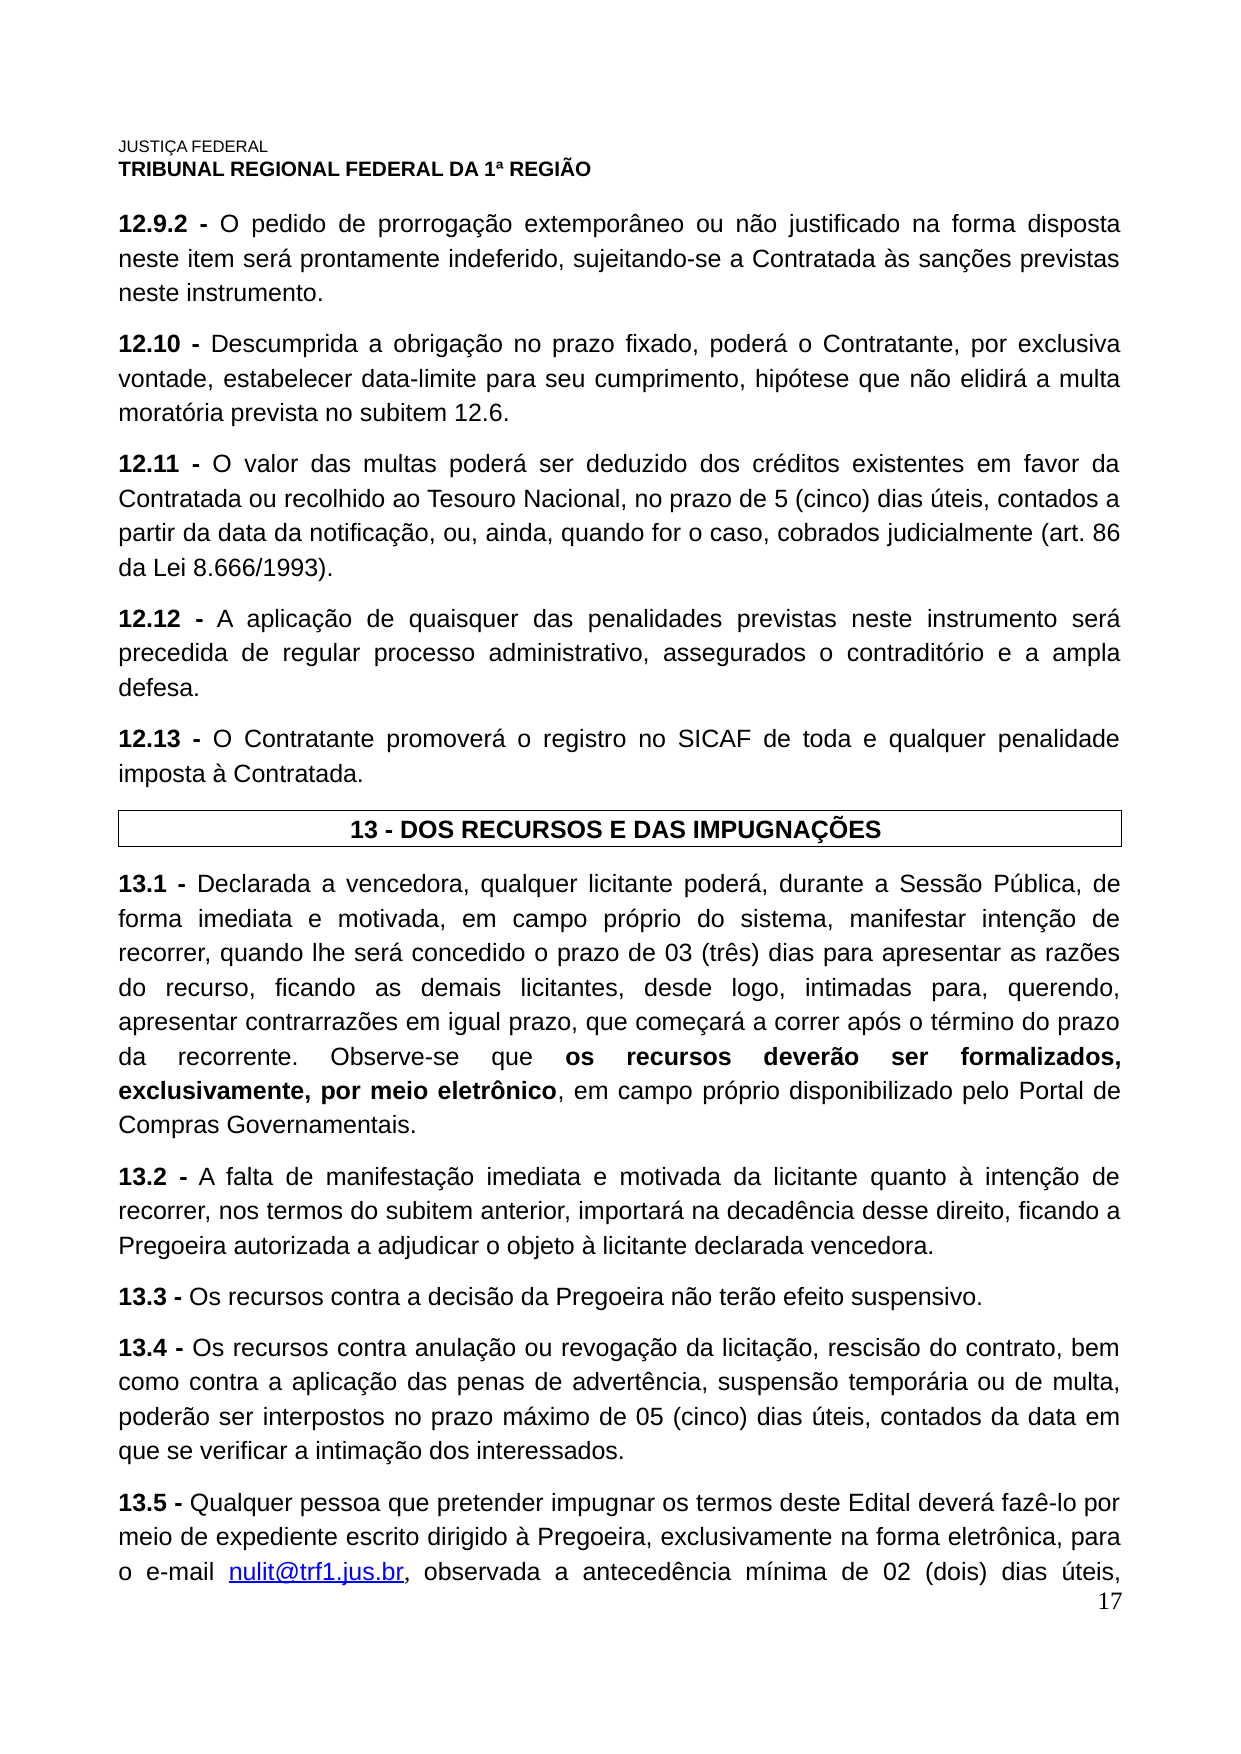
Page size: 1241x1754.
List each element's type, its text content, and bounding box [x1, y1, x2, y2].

text 13.3 - Os recursos contra a decisão da Pregoeira não terão efeito suspensivo. [118, 1282, 1122, 1311]
list 13.4 - Os recursos contra anulação ou revogação da licitação, rescisão do contrato, bem como contra a aplicação das penas de advertência, suspensão temporária ou de multa, poderão ser interpostos no prazo máximo de 05 (cinco) dias úteis, contados da data em que se verificar a intimação dos interessados. [118, 1333, 1122, 1465]
text 12.10 - Descumprida a obrigação no prazo fixado, poderá o Contratante, por exclusiva vontade, estabelecer data-limite para seu cumprimento, hipótese que não elidirá a multa moratória prevista no subitem 12.6. [118, 329, 1122, 427]
text 12.13 - O Contratante promoverá o registro no SICAF de toda e qualquer penalidade imposta à Contratada. [118, 724, 1122, 787]
text 13.2 - A falta de manifestação imediata e motivada da licitante quanto à intenção de recorrer, nos termos do subitem anterior, importará na decadência desse direito, ficando a Pregoeira autorizada a adjudicar o objeto à licitante declarada vencedora. [118, 1162, 1122, 1259]
text 13.1 - Declarada a vencedora, qualquer licitante poderá, durante a Sessão Pública, de forma imediata e motivada, em campo próprio do sistema, manifestar intenção de recorrer, quando lhe será concedido o prazo de 03 (três) dias para apresentar as razões do recurso, ficando as demais licitantes, desde logo, intimadas para, querendo, apresentar contrarrazões em igual prazo, que começará a correr após o término do prazo da recorrente. Observe-se que os recursos deverão ser formalizados, exclusivamente, por meio eletrônico, em campo próprio disponibilizado pelo Portal de Compras Governamentais. [118, 869, 1122, 1139]
text 12.11 - O valor das multas poderá ser deduzido dos créditos existentes em favor da Contratada ou recolhido ao Tesouro Nacional, no prazo de 5 (cinco) dias úteis, contados a partir da data da notificação, ou, ainda, quando for o caso, cobrados judicialmente (art. 86 da Lei 8.666/1993). [118, 449, 1122, 582]
text 12.12 - A aplicação de quaisquer das penalidades previstas neste instrumento será precedida de regular processo administrativo, assegurados o contraditório e a ampla defesa. [118, 604, 1122, 702]
text 13 - DOS RECURSOS E DAS IMPUGNAÇÕES [119, 811, 1121, 846]
text 12.9.2 - O pedido de prorrogação extemporâneo ou não justificado na forma disposta neste item será prontamente indeferido, sujeitando-se a Contratada às sanções previstas neste instrumento. [118, 209, 1122, 307]
text 13.5 - Qualquer pessoa que pretender impugnar os termos deste Edital deverá fazê-lo por meio de expediente escrito dirigido à Pregoeira, exclusivamente na forma eletrônica, para o e-mail nulit@trf1.jus.br, observada a antecedência mínima de 02 (dois) dias úteis, [118, 1487, 1122, 1585]
